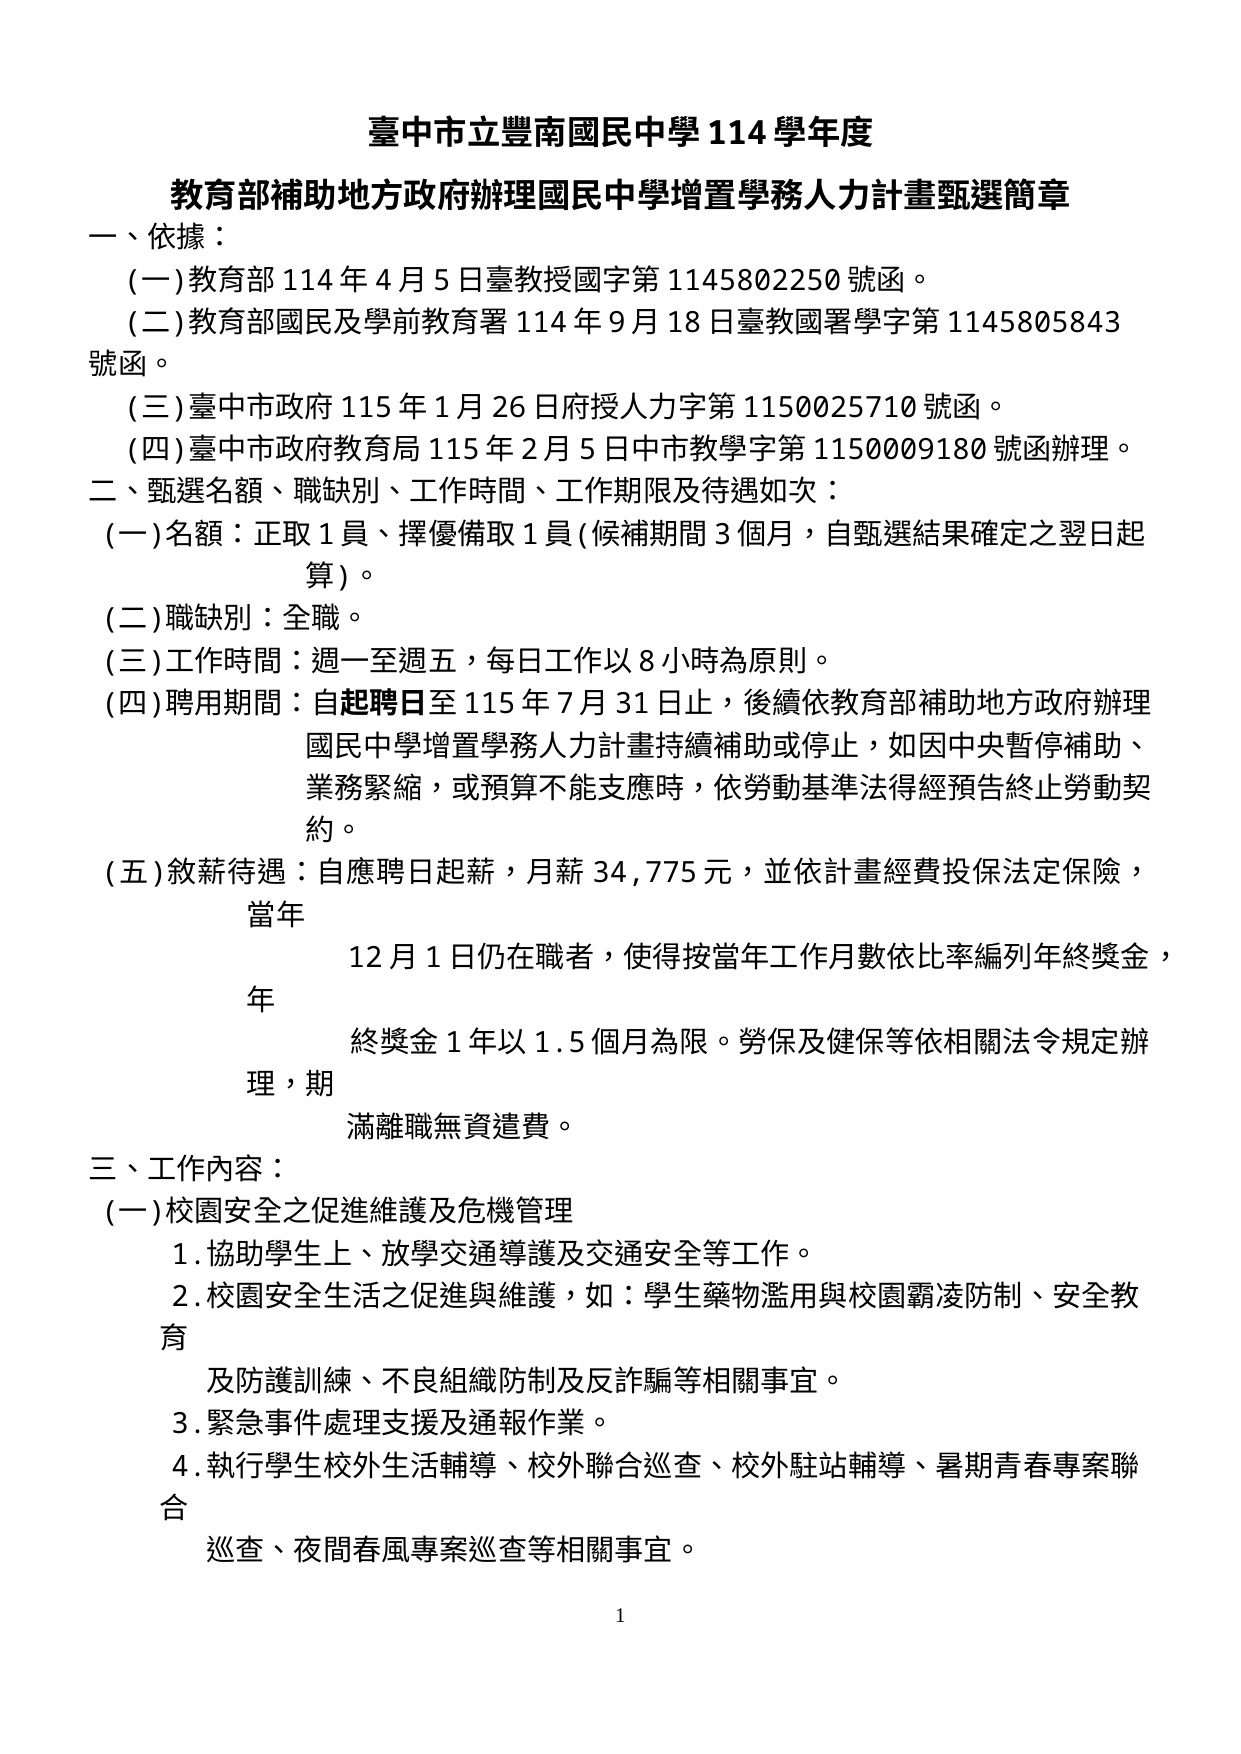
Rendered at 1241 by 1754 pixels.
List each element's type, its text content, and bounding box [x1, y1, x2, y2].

text 終獎金1年以1.5個月為限。勞保及健保等依相關法令規定辦理，期 [101, 1018, 1152, 1103]
text 滿離職無資遣費。 [101, 1103, 1152, 1146]
text (一)名額：正取1員、擇優備取1員(候補期間3個月，自甄選結果確定之翌日起算)。 [101, 510, 1152, 595]
text 二、甄選名額、職缺別、工作時間、工作期限及待遇如次： [89, 468, 1152, 510]
text (二)教育部國民及學前教育署114年9月18日臺教國署學字第1145805843號函。 [89, 298, 1152, 383]
text (四)臺中市政府教育局115年2月5日中市教學字第1150009180號函辦理。 [89, 426, 1152, 468]
text 及防護訓練、不良組織防制及反詐騙等相關事宜。 [101, 1357, 1152, 1400]
text (三)臺中市政府115年1月26日府授人力字第1150025710號函。 [89, 383, 1152, 426]
text (三)工作時間：週一至週五，每日工作以8小時為原則。 [101, 637, 1152, 680]
text (一)校園安全之促進維護及危機管理 [101, 1188, 1152, 1230]
text 4.執行學生校外生活輔導、校外聯合巡查、校外駐站輔導、暑期青春專案聯合 [101, 1442, 1152, 1527]
text 教育部補助地方政府辦理國民中學增置學務人力計畫甄選簡章 [89, 151, 1152, 214]
text (四)聘用期間：自起聘日至115年7月31日止，後續依教育部補助地方政府辦理國民中學增置學務人力計畫持續補助或停止，如因中央暫停補助、業務緊縮，或預算不能支應時，依勞動基準法得經預告終止勞動契約。 [101, 680, 1152, 849]
text 巡查、夜間春風專案巡查等相關事宜。 [101, 1527, 1152, 1569]
text 1.協助學生上、放學交通導護及交通安全等工作。 [101, 1230, 1152, 1273]
text (五)敘薪待遇：自應聘日起薪，月薪34,775元，並依計畫經費投保法定保險，當年 [101, 849, 1152, 934]
text (一)教育部114年4月5日臺教授國字第1145802250號函。 [89, 256, 1152, 298]
text 一、依據： [89, 214, 1152, 256]
text 2.校園安全生活之促進與維護，如：學生藥物濫用與校園霸凌防制、安全教育 [101, 1273, 1152, 1357]
text (二)職缺別：全職。 [101, 595, 1152, 637]
text 12月1日仍在職者，使得按當年工作月數依比率編列年終獎金，年 [101, 934, 1152, 1018]
text 三、工作內容： [89, 1146, 1152, 1188]
text 3.緊急事件處理支援及通報作業。 [101, 1400, 1152, 1442]
text 臺中市立豐南國民中學114學年度 [89, 89, 1152, 151]
